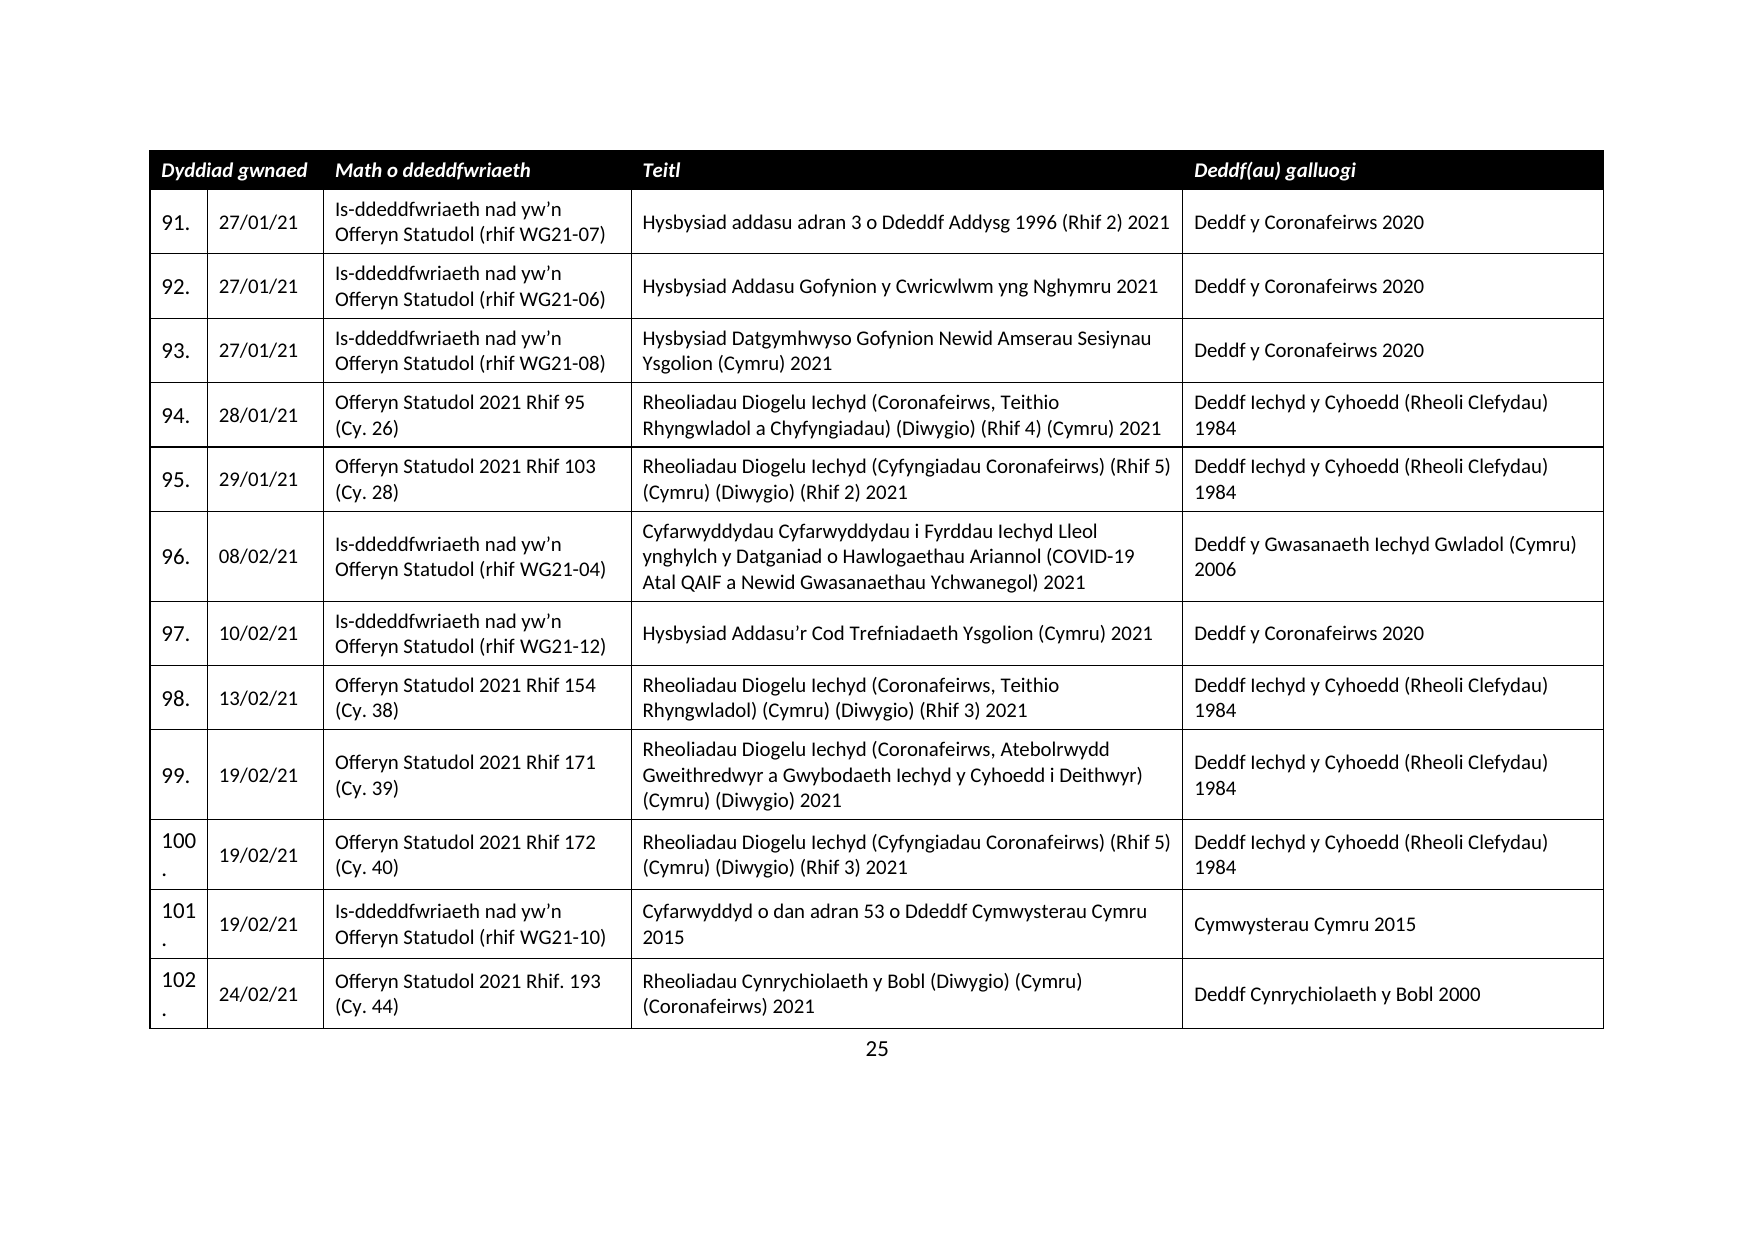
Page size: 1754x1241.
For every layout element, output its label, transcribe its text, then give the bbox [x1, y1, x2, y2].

table_cell [151, 666, 207, 729]
table_cell Offeryn Statudol 2021 Rhif 171 (Cy. 39) [324, 730, 631, 819]
table_cell Cyfarwyddydau Cyfarwyddydau i Fyrddau Iechyd Lleol ynghylch y Datganiad o Hawlogaethau Ariannol (COVID-19 Atal QAIF a Newid Gwasanaethau Ychwanegol) 2021 [632, 512, 1182, 601]
table_cell 29/01/21 [208, 448, 323, 511]
table_header Dyddiad gwnaed [151, 151, 323, 189]
table_cell Deddf Iechyd y Cyhoedd (Rheoli Clefydau) 1984 [1183, 730, 1603, 819]
table_cell [151, 820, 207, 889]
table_cell Hysbysiad Datgymhwyso Gofynion Newid Amserau Sesiynau Ysgolion (Cymru) 2021 [632, 319, 1182, 382]
table_cell Is-ddeddfwriaeth nad yw’n Offeryn Statudol (rhif WG21-08) [324, 319, 631, 382]
table_header Math o ddeddfwriaeth [324, 151, 631, 189]
table_cell [151, 383, 207, 446]
table_cell [151, 254, 207, 318]
table_cell Offeryn Statudol 2021 Rhif 172 (Cy. 40) [324, 820, 631, 889]
table_cell 27/01/21 [208, 190, 323, 253]
table_cell 08/02/21 [208, 512, 323, 601]
table_cell Rheoliadau Diogelu Iechyd (Coronafeirws, Teithio Rhyngwladol) (Cymru) (Diwygio) (Rhif 3) 2021 [632, 666, 1182, 729]
table_cell 13/02/21 [208, 666, 323, 729]
table_cell Rheoliadau Diogelu Iechyd (Cyfyngiadau Coronafeirws) (Rhif 5) (Cymru) (Diwygio) (Rhif 3) 2021 [632, 820, 1182, 889]
table_cell [151, 319, 207, 382]
table_cell Offeryn Statudol 2021 Rhif 103 (Cy. 28) [324, 448, 631, 511]
table_cell Deddf y Coronafeirws 2020 [1183, 602, 1603, 665]
table_cell Cymwysterau Cymru 2015 [1183, 890, 1603, 958]
table_cell 27/01/21 [208, 319, 323, 382]
table_cell Hysbysiad addasu adran 3 o Ddeddf Addysg 1996 (Rhif 2) 2021 [632, 190, 1182, 253]
table_cell 19/02/21 [208, 890, 323, 958]
table_cell Deddf y Gwasanaeth Iechyd Gwladol (Cymru) 2006 [1183, 512, 1603, 601]
table_cell Rheoliadau Diogelu Iechyd (Cyfyngiadau Coronafeirws) (Rhif 5) (Cymru) (Diwygio) (Rhif 2) 2021 [632, 448, 1182, 511]
table_cell Is-ddeddfwriaeth nad yw’n Offeryn Statudol (rhif WG21-06) [324, 254, 631, 318]
table_cell Offeryn Statudol 2021 Rhif 154 (Cy. 38) [324, 666, 631, 729]
table_cell 27/01/21 [208, 254, 323, 318]
table_header Deddf(au) galluogi [1183, 151, 1603, 189]
table_cell 19/02/21 [208, 820, 323, 889]
table_cell [151, 190, 207, 253]
table_header Teitl [632, 151, 1182, 189]
table_cell Offeryn Statudol 2021 Rhif. 193 (Cy. 44) [324, 959, 631, 1028]
table_cell 24/02/21 [208, 959, 323, 1028]
table_cell Deddf y Coronafeirws 2020 [1183, 319, 1603, 382]
table_cell Rheoliadau Diogelu Iechyd (Coronafeirws, Atebolrwydd Gweithredwyr a Gwybodaeth Iechyd y Cyhoedd i Deithwyr) (Cymru) (Diwygio) 2021 [632, 730, 1182, 819]
table_cell Is-ddeddfwriaeth nad yw’n Offeryn Statudol (rhif WG21-12) [324, 602, 631, 665]
table_cell [151, 730, 207, 819]
table_cell Deddf y Coronafeirws 2020 [1183, 190, 1603, 253]
table_cell Offeryn Statudol 2021 Rhif 95 (Cy. 26) [324, 383, 631, 446]
table_cell Deddf y Coronafeirws 2020 [1183, 254, 1603, 318]
table_cell 28/01/21 [208, 383, 323, 446]
table_cell Deddf Cynrychiolaeth y Bobl 2000 [1183, 959, 1603, 1028]
table_cell Deddf Iechyd y Cyhoedd (Rheoli Clefydau) 1984 [1183, 820, 1603, 889]
table_cell Deddf Iechyd y Cyhoedd (Rheoli Clefydau) 1984 [1183, 666, 1603, 729]
table_cell Hysbysiad Addasu Gofynion y Cwricwlwm yng Nghymru 2021 [632, 254, 1182, 318]
table_cell Is-ddeddfwriaeth nad yw’n Offeryn Statudol (rhif WG21-04) [324, 512, 631, 601]
table_cell Rheoliadau Cynrychiolaeth y Bobl (Diwygio) (Cymru) (Coronafeirws) 2021 [632, 959, 1182, 1028]
table_cell [151, 448, 207, 511]
table_cell 19/02/21 [208, 730, 323, 819]
table_cell Rheoliadau Diogelu Iechyd (Coronafeirws, Teithio Rhyngwladol a Chyfyngiadau) (Diwygio) (Rhif 4) (Cymru) 2021 [632, 383, 1182, 446]
table_cell 10/02/21 [208, 602, 323, 665]
table_cell [151, 959, 207, 1028]
table_cell Is-ddeddfwriaeth nad yw’n Offeryn Statudol (rhif WG21-07) [324, 190, 631, 253]
table_cell Deddf Iechyd y Cyhoedd (Rheoli Clefydau) 1984 [1183, 448, 1603, 511]
table_cell [151, 512, 207, 601]
table_cell [151, 890, 207, 958]
table_cell [151, 602, 207, 665]
table_cell Is-ddeddfwriaeth nad yw’n Offeryn Statudol (rhif WG21-10) [324, 890, 631, 958]
table_cell Hysbysiad Addasu’r Cod Trefniadaeth Ysgolion (Cymru) 2021 [632, 602, 1182, 665]
table_cell Cyfarwyddyd o dan adran 53 o Ddeddf Cymwysterau Cymru 2015 [632, 890, 1182, 958]
table_cell Deddf Iechyd y Cyhoedd (Rheoli Clefydau) 1984 [1183, 383, 1603, 446]
